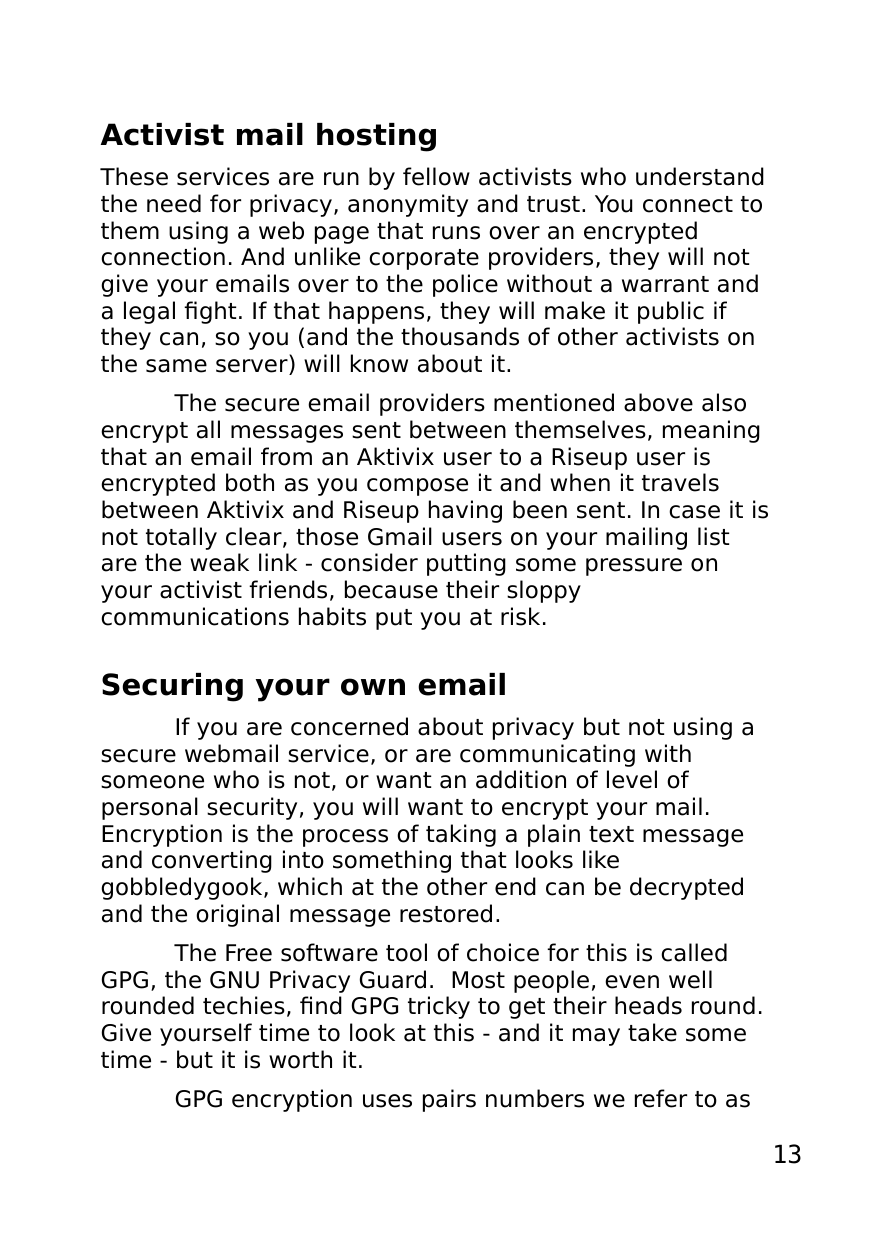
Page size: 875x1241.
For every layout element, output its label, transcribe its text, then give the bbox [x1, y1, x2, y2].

text The secure email providers mentioned above also encrypt all messages sent between themselves, meaning that an email from an Aktivix user to a Riseup user is encrypted both as you compose it and when it travels between Aktivix and Riseup having been sent. In case it is not totally clear, those Gmail users on your mailing list are the weak link - consider putting some pressure on your activist friends, because their sloppy communications habits put you at risk. [100, 390, 774, 630]
subtitle Securing your own email [100, 668, 774, 702]
text These services are run by fellow activists who understand the need for privacy, anonymity and trust. You connect to them using a web page that runs over an encrypted connection. And unlike corporate providers, they will not give your emails over to the police without a warrant and a legal fight. If that happens, they will make it public if they can, so you (and the thousands of other activists on the same server) will know about it. [100, 164, 774, 378]
subtitle Activist mail hosting [100, 118, 774, 152]
text If you are concerned about privacy but not using a secure webmail service, or are communicating with someone who is not, or want an addition of level of personal security, you will want to encrypt your mail. Encryption is the process of taking a plain text message and converting into something that looks like gobbledygook, which at the other end can be decrypted and the original message restored. [100, 714, 774, 928]
text GPG encryption uses pairs numbers we refer to as [100, 1086, 774, 1113]
text The Free software tool of choice for this is called GPG, the GNU Privacy Guard. Most people, even well rounded techies, find GPG tricky to get their heads round. Give yourself time to look at this - and it may take some time - but it is worth it. [100, 940, 774, 1073]
